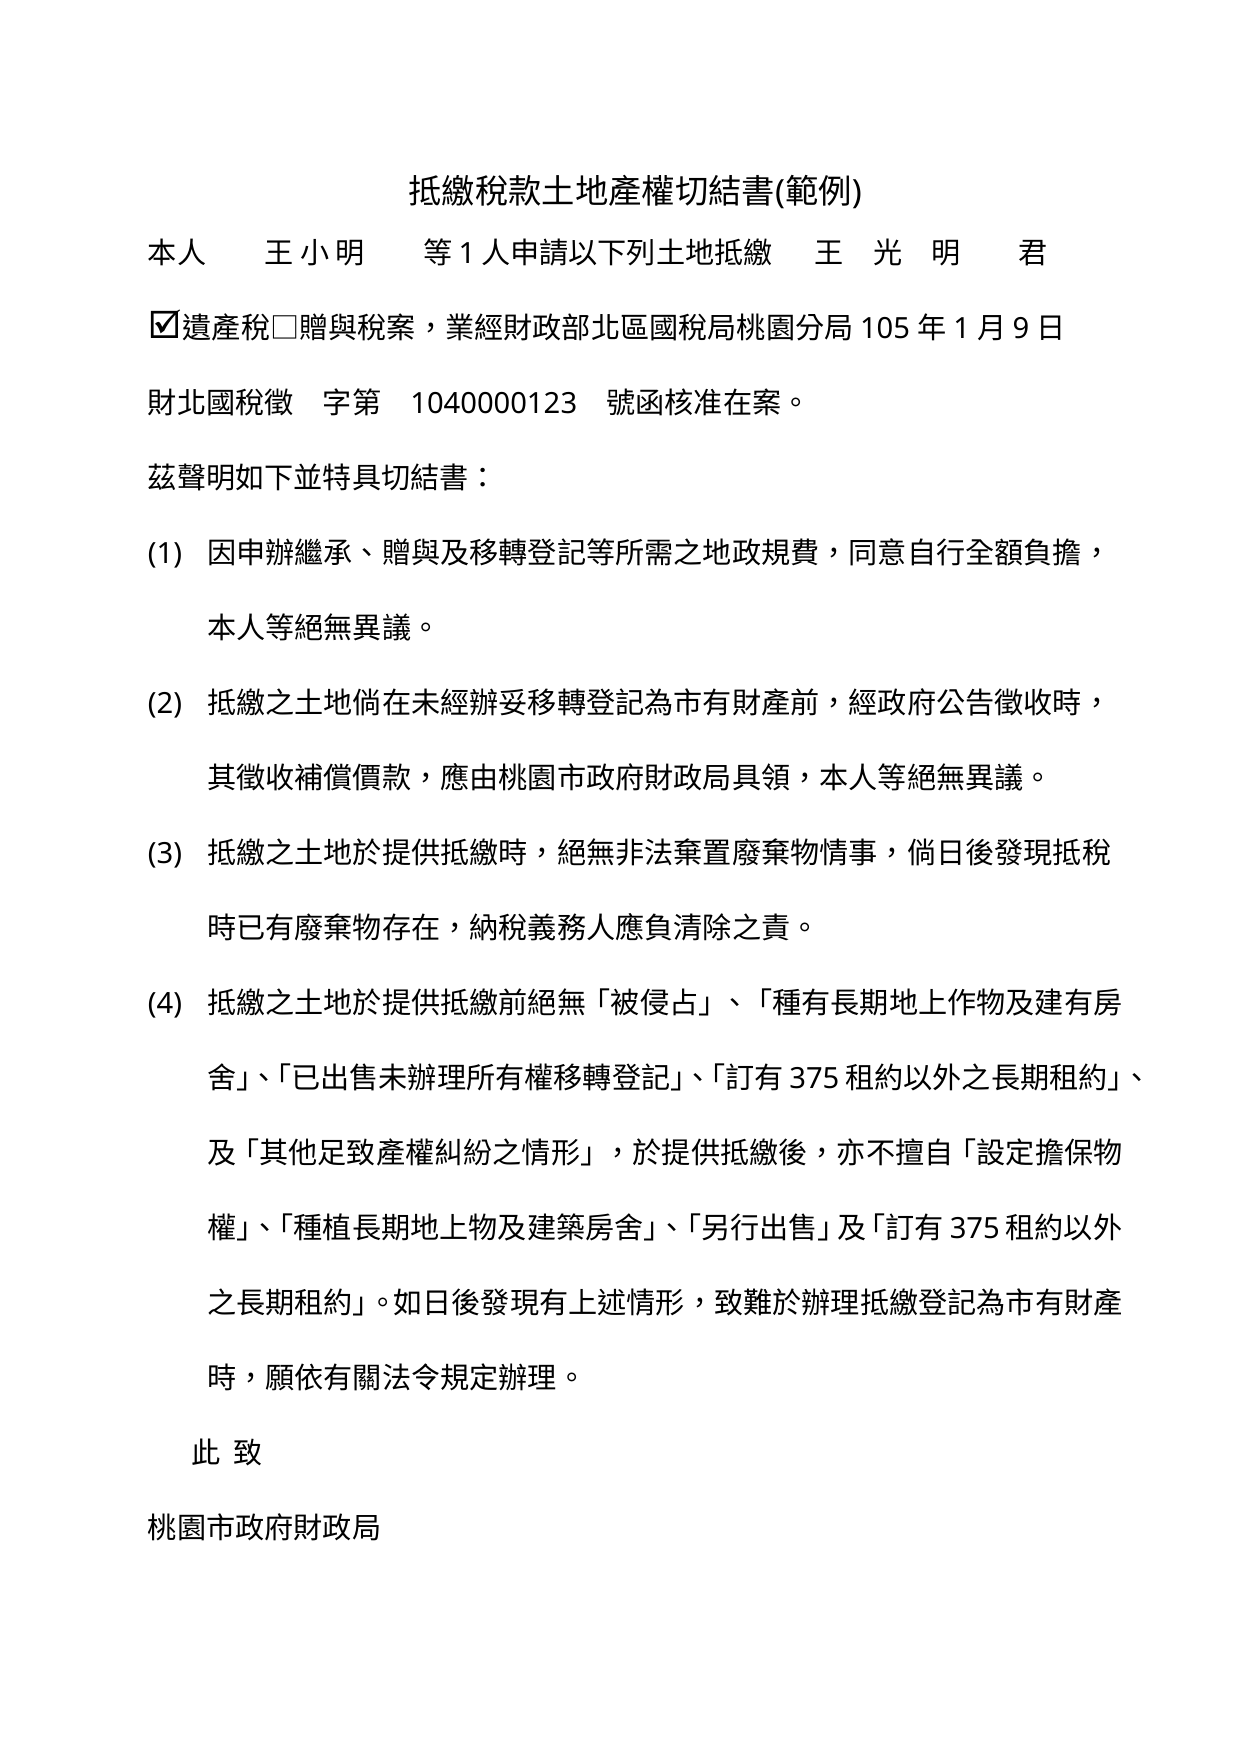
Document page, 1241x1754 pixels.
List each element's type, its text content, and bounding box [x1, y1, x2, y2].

text 財北國稅徵 字第 1040000123 號函核准在案。 [148, 363, 1122, 438]
list 抵繳之土地倘在未經辦妥移轉登記為市有財產前，經政府公告徵收時，其徵收補償價款，應由桃園市政府財政局具領，本人等絕無異議。 [148, 663, 1122, 813]
list 抵繳之土地於提供抵繳時，絕無非法棄置廢棄物情事，倘日後發現抵稅時已有廢棄物存在，納稅義務人應負清除之責。 [148, 813, 1122, 963]
text 桃園市政府財政局 [148, 1488, 1122, 1563]
text 抵繳稅款土地產權切結書(範例) [148, 164, 1122, 213]
text 本人 王 小 明 等1人申請以下列土地抵繳 王 光 明 君 [148, 213, 1122, 288]
list 因申辦繼承、贈與及移轉登記等所需之地政規費，同意自行全額負擔，本人等絕無異議。 [148, 513, 1122, 663]
text 遺產稅□贈與稅案，業經財政部北區國稅局桃園分局 105 年 1 月9 日 [148, 288, 1122, 363]
text 茲聲明如下並特具切結書： [148, 438, 1122, 513]
list 抵繳之土地於提供抵繳前絕無「被侵占」、「種有長期地上作物及建有房舍」、「已出售未辦理所有權移轉登記」、「訂有375租約以外之長期租約」、及「其他足致產權糾紛之情形」，於提供抵繳後，亦不擅自「設定擔保物權」、「種植長期地上物及建築房舍」、「另行出售」及「訂有375租約以外之長期租約」。如日後發現有上述情形，致難於辦理抵繳登記為市有財產時，願依有關法令規定辦理。 [148, 963, 1122, 1413]
text 此 致 [148, 1413, 1122, 1488]
